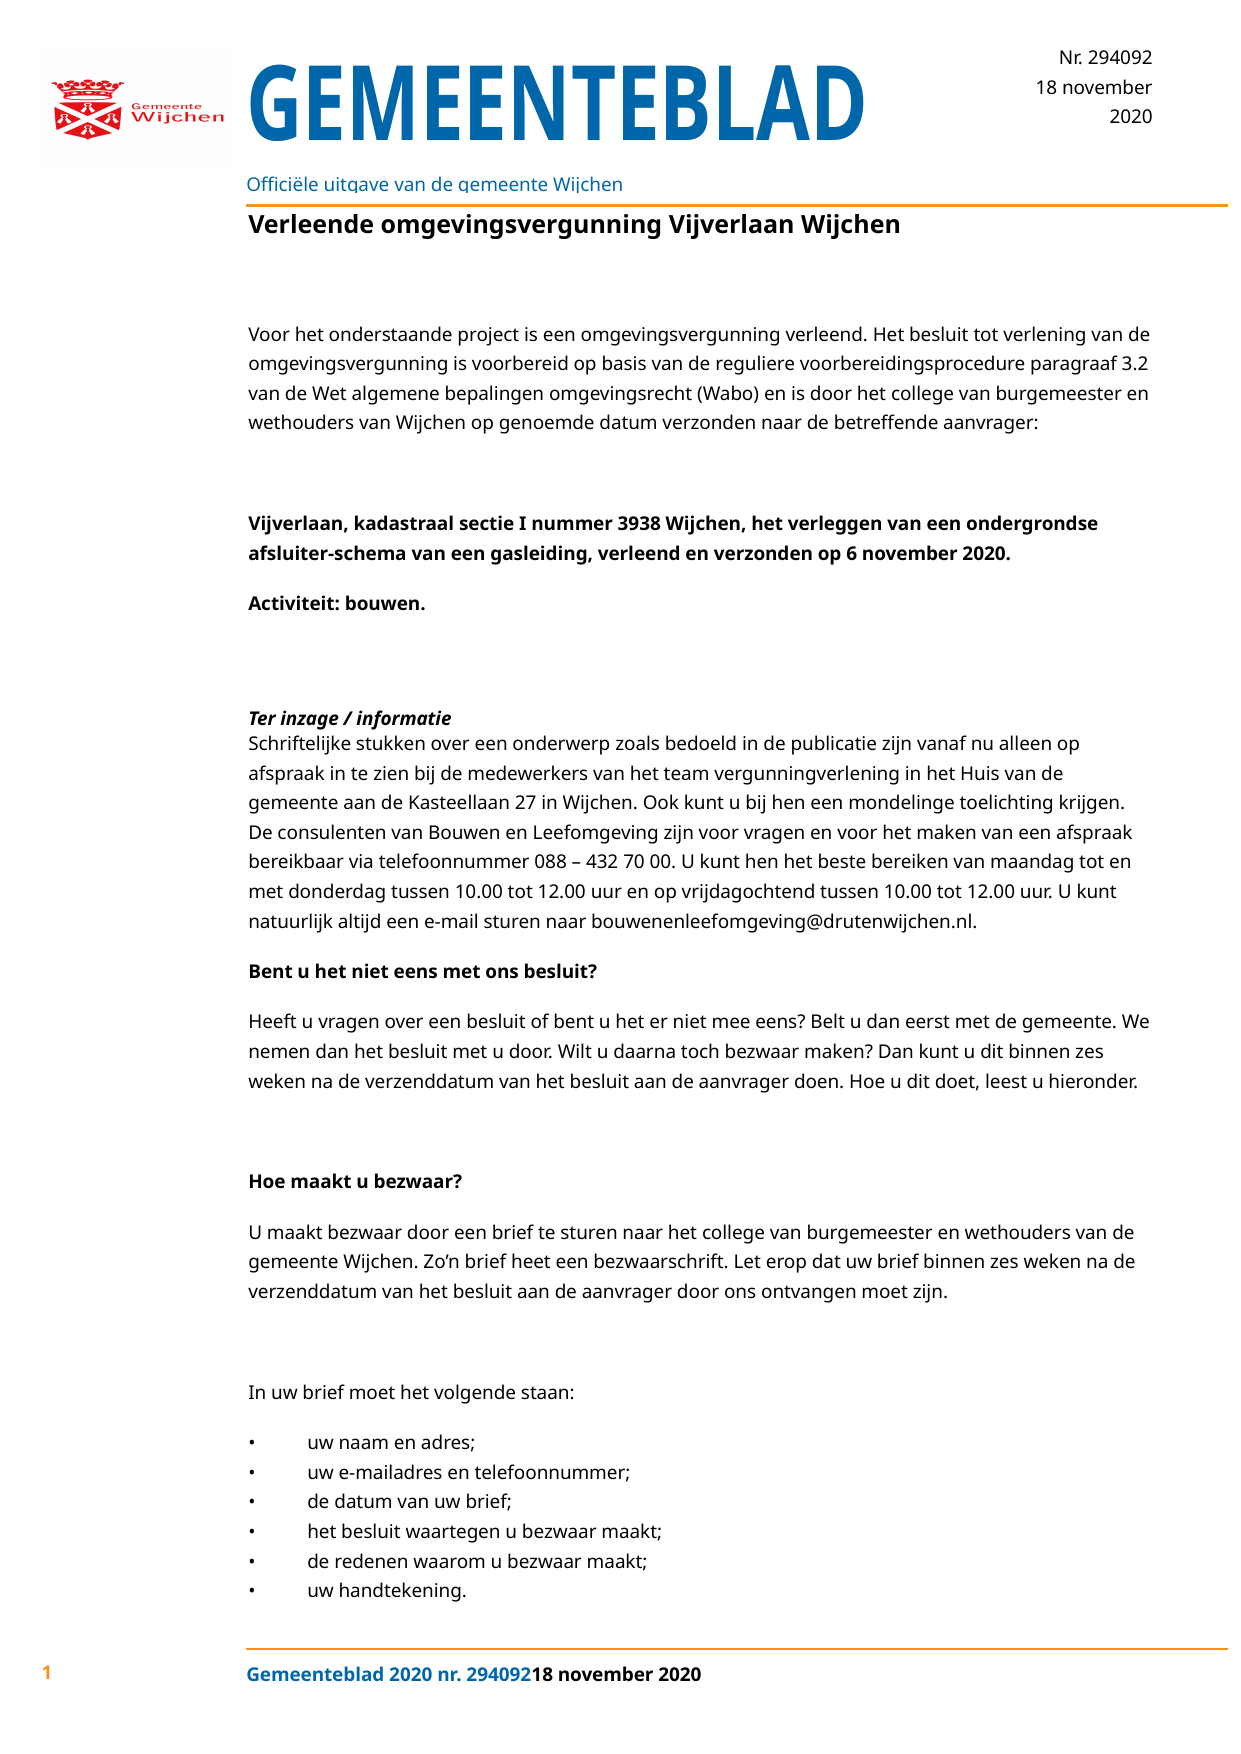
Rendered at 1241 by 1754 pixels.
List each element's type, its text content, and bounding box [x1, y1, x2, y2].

text Verleende omgevingsvergunning Vijverlaan Wijchen [248, 207, 1152, 241]
list het besluit waartegen u bezwaar maakt; [248, 1518, 1152, 1544]
picture [41, 47, 231, 172]
text Hoe maakt u bezwaar? [248, 1169, 1152, 1194]
text Activiteit: bouwen. [248, 590, 1152, 616]
text In uw brief moet het volgende staan: [248, 1379, 1152, 1405]
text Vijverlaan, kadastraal sectie I nummer 3938 Wijchen, het verleggen van een ondergrondse afsluiter-schema van een gasleiding, verleend en verzonden op 6 november 2020. [248, 510, 1152, 566]
list uw e-mailadres en telefoonnummer; [248, 1459, 1152, 1485]
text Ter inzage / informatie [248, 705, 1152, 730]
text U maakt bezwaar door een brief te sturen naar het college van burgemeester en wethouders van de gemeente Wijchen. Zo’n brief heet een bezwaarschrift. Let erop dat uw brief binnen zes weken na de verzenddatum van het besluit aan de aanvrager door ons ontvangen moet zijn. [248, 1219, 1152, 1304]
text Bent u het niet eens met ons besluit? [248, 958, 1152, 984]
list uw handtekening. [248, 1577, 1152, 1603]
list uw naam en adres; [248, 1429, 1152, 1455]
text Heeft u vragen over een besluit of bent u het er niet mee eens? Belt u dan eerst met de gemeente. We nemen dan het besluit met u door. Wilt u daarna toch bezwaar maken? Dan kunt u dit binnen zes weken na de verzenddatum van het besluit aan de aanvrager doen. Hoe u dit doet, leest u hieronder. [248, 1009, 1152, 1094]
text Schriftelijke stukken over een onderwerp zoals bedoeld in de publicatie zijn vanaf nu alleen op afspraak in te zien bij de medewerkers van het team vergunningverlening in het Huis van de gemeente aan de Kasteellaan 27 in Wijchen. Ook kunt u bij hen een mondelinge toelichting krijgen. De consulenten van Bouwen en Leefomgeving zijn voor vragen en voor het maken van een afspraak bereikbaar via telefoonnummer 088 – 432 70 00. U kunt hen het beste bereiken van maandag tot en met donderdag tussen 10.00 tot 12.00 uur en op vrijdagochtend tussen 10.00 tot 12.00 uur. U kunt natuurlijk altijd een e-mail sturen naar bouwenenleefomgeving@drutenwijchen.nl. [248, 730, 1152, 934]
list de datum van uw brief; [248, 1489, 1152, 1514]
list de redenen waarom u bezwaar maakt; [248, 1548, 1152, 1574]
text Voor het onderstaande project is een omgevingsvergunning verleend. Het besluit tot verlening van de omgevingsvergunning is voorbereid op basis van de reguliere voorbereidingsprocedure paragraaf 3.2 van de Wet algemene bepalingen omgevingsrecht (Wabo) en is door het college van burgemeester en wethouders van Wijchen op genoemde datum verzonden naar de betreffende aanvrager: [248, 321, 1152, 435]
